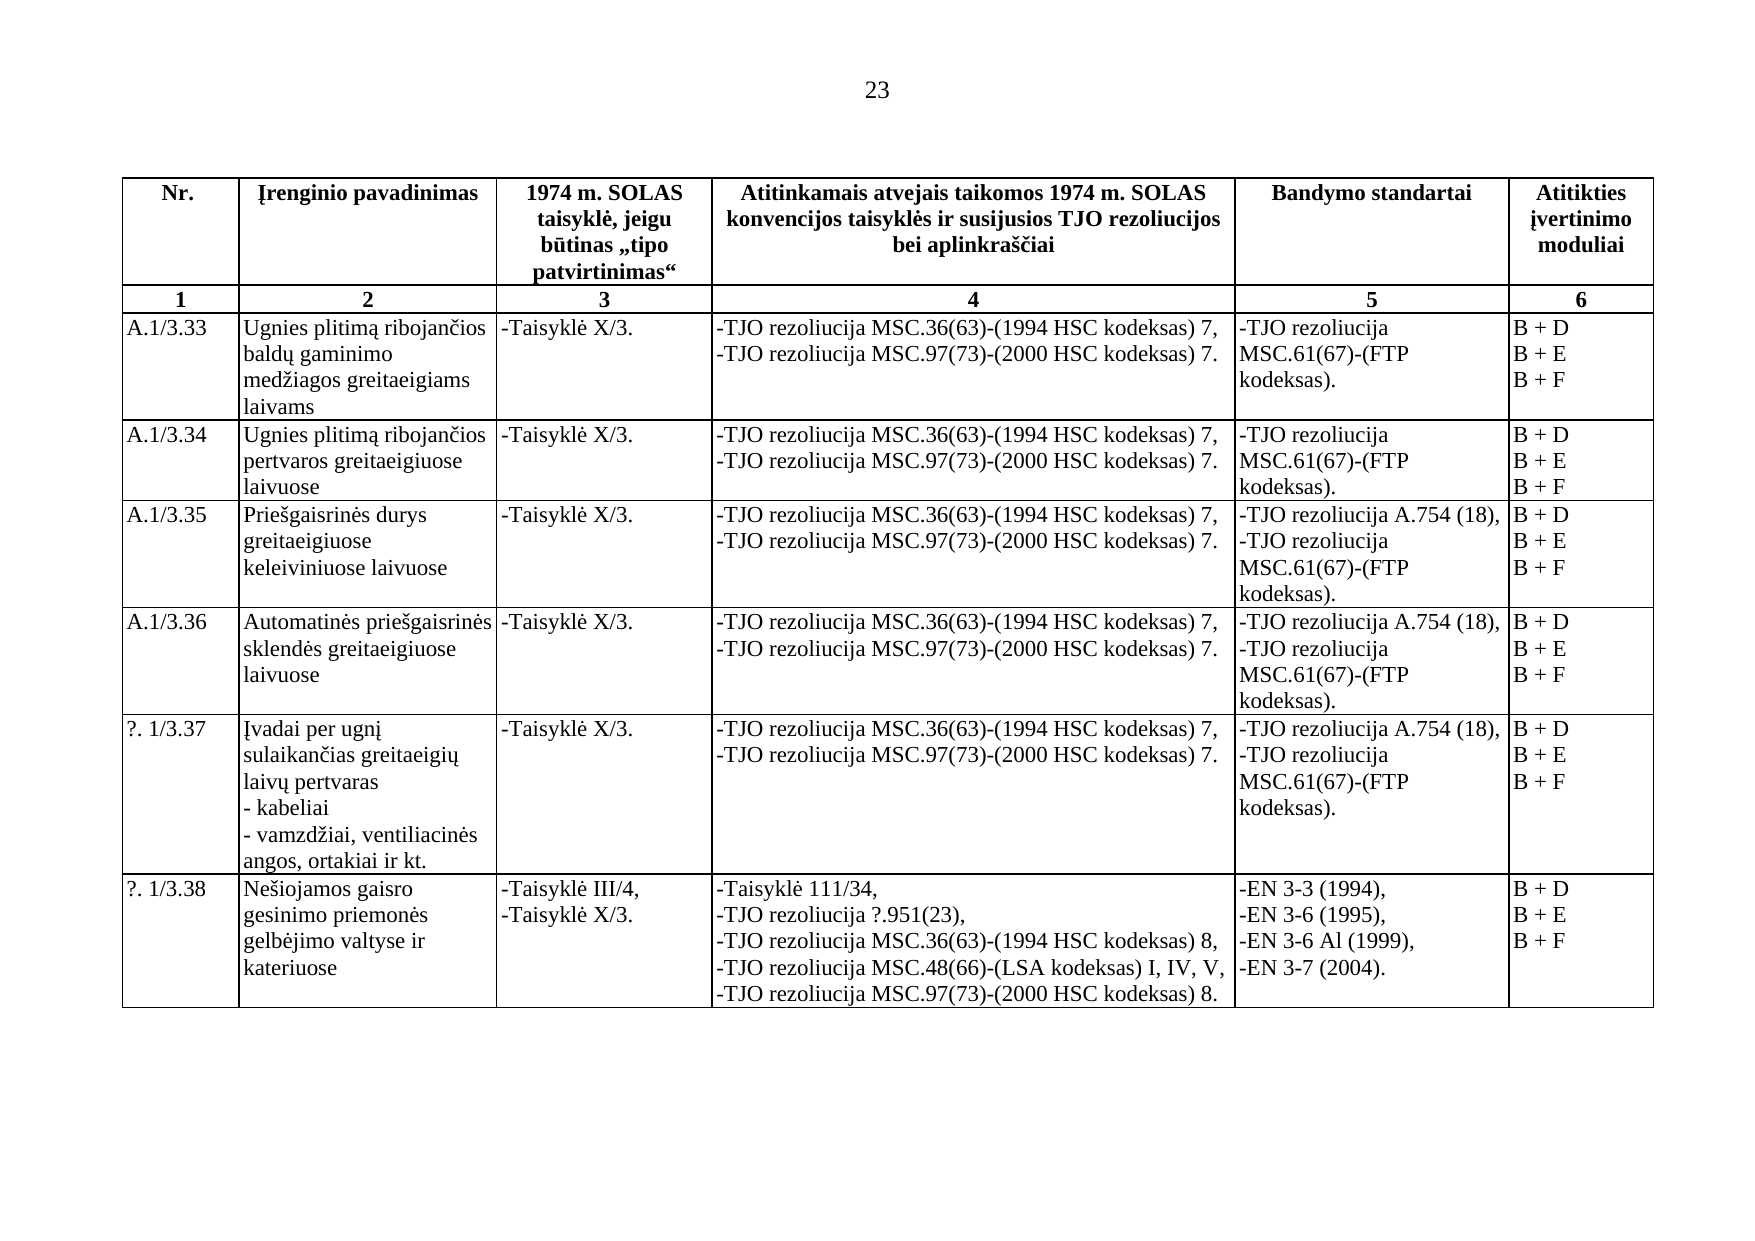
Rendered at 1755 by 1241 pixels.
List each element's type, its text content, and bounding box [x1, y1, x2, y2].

table_header Įrenginio pavadinimas [240, 179, 496, 284]
table_header 1974 m. SOLAS taisyklė, jeigu būtinas „tipo patvirtinimas“ [497, 179, 711, 284]
table_cell 4 [713, 286, 1234, 312]
table_cell B + D B + E B + F [1510, 715, 1653, 873]
table_cell A.1/3.33 [123, 314, 238, 419]
table_cell A.1/3.34 [123, 421, 238, 500]
table_cell ?. 1/3.38 [123, 875, 238, 1007]
table_cell -TJO rezoliucija MSC.36(63)-(1994 HSC kodeksas) 7, -TJO rezoliucija MSC.97(73)-(2000 HSC kodeksas) 7. [713, 715, 1234, 873]
table_cell -Taisyklė X/3. [497, 715, 711, 873]
table_header Atitikties įvertinimo moduliai [1510, 179, 1653, 284]
table_cell Priešgaisrinės durys greitaeigiuose keleiviniuose laivuose [240, 501, 496, 607]
table_cell Nešiojamos gaisro gesinimo priemonės gelbėjimo valtyse ir kateriuose [240, 875, 496, 1007]
table_cell Įvadai per ugnį sulaikančias greitaeigių laivų pertvaras - kabeliai - vamzdžiai, ventiliacinės angos, ortakiai ir kt. [240, 715, 496, 873]
table_cell ?. 1/3.37 [123, 715, 238, 873]
table_cell -Taisyklė 111/34, -TJO rezoliucija ?.951(23), -TJO rezoliucija MSC.36(63)-(1994 HSC kodeksas) 8, -TJO rezoliucija MSC.48(66)-(LSA kodeksas) I, IV, V, -TJO rezoliucija MSC.97(73)-(2000 HSC kodeksas) 8. [713, 875, 1234, 1007]
table_cell -Taisyklė X/3. [497, 608, 711, 714]
table_cell 1 [123, 286, 238, 312]
table_header Atitinkamais atvejais taikomos 1974 m. SOLAS konvencijos taisyklės ir susijusios TJO rezoliucijos bei aplinkraščiai [713, 179, 1234, 284]
table_cell -TJO rezoliucija MSC.36(63)-(1994 HSC kodeksas) 7, -TJO rezoliucija MSC.97(73)-(2000 HSC kodeksas) 7. [713, 501, 1234, 607]
table_cell Ugnies plitimą ribojančios baldų gaminimo medžiagos greitaeigiams laivams [240, 314, 496, 419]
table_cell -Taisyklė X/3. [497, 501, 711, 607]
table_cell Ugnies plitimą ribojančios pertvaros greitaeigiuose laivuose [240, 421, 496, 500]
table_header Nr. [123, 179, 238, 284]
table_header Bandymo standartai [1236, 179, 1508, 284]
table_cell B + D B + E B + F [1510, 421, 1653, 500]
table_cell -Taisyklė X/3. [497, 314, 711, 419]
table_cell A.1/3.35 [123, 501, 238, 607]
table_cell 5 [1236, 286, 1508, 312]
table_cell B + D B + E B + F [1510, 875, 1653, 1007]
table_cell -TJO rezoliucija MSC.61(67)-(FTP kodeksas). [1236, 421, 1508, 500]
table_cell A.1/3.36 [123, 608, 238, 714]
table_cell -Taisyklė X/3. [497, 421, 711, 500]
table_cell -TJO rezoliucija MSC.36(63)-(1994 HSC kodeksas) 7, -TJO rezoliucija MSC.97(73)-(2000 HSC kodeksas) 7. [713, 608, 1234, 714]
table_cell -TJO rezoliucija MSC.61(67)-(FTP kodeksas). [1236, 314, 1508, 419]
table_cell B + D B + E B + F [1510, 314, 1653, 419]
table_cell -Taisyklė III/4, -Taisyklė X/3. [497, 875, 711, 1007]
table_cell -EN 3-3 (1994), -EN 3-6 (1995), -EN 3-6 Al (1999), -EN 3-7 (2004). [1236, 875, 1508, 1007]
table_cell -TJO rezoliucija A.754 (18), -TJO rezoliucija MSC.61(67)-(FTP kodeksas). [1236, 608, 1508, 714]
table_cell 6 [1510, 286, 1653, 312]
table_cell 2 [240, 286, 496, 312]
table_cell -TJO rezoliucija A.754 (18), -TJO rezoliucija MSC.61(67)-(FTP kodeksas). [1236, 501, 1508, 607]
table_cell -TJO rezoliucija MSC.36(63)-(1994 HSC kodeksas) 7, -TJO rezoliucija MSC.97(73)-(2000 HSC kodeksas) 7. [713, 421, 1234, 500]
table_cell -TJO rezoliucija MSC.36(63)-(1994 HSC kodeksas) 7, -TJO rezoliucija MSC.97(73)-(2000 HSC kodeksas) 7. [713, 314, 1234, 419]
table_cell -TJO rezoliucija A.754 (18), -TJO rezoliucija MSC.61(67)-(FTP kodeksas). [1236, 715, 1508, 873]
table_cell 3 [497, 286, 711, 312]
table_cell Automatinės priešgaisrinės sklendės greitaeigiuose laivuose [240, 608, 496, 714]
table_cell B + D B + E B + F [1510, 608, 1653, 714]
table_cell B + D B + E B + F [1510, 501, 1653, 607]
